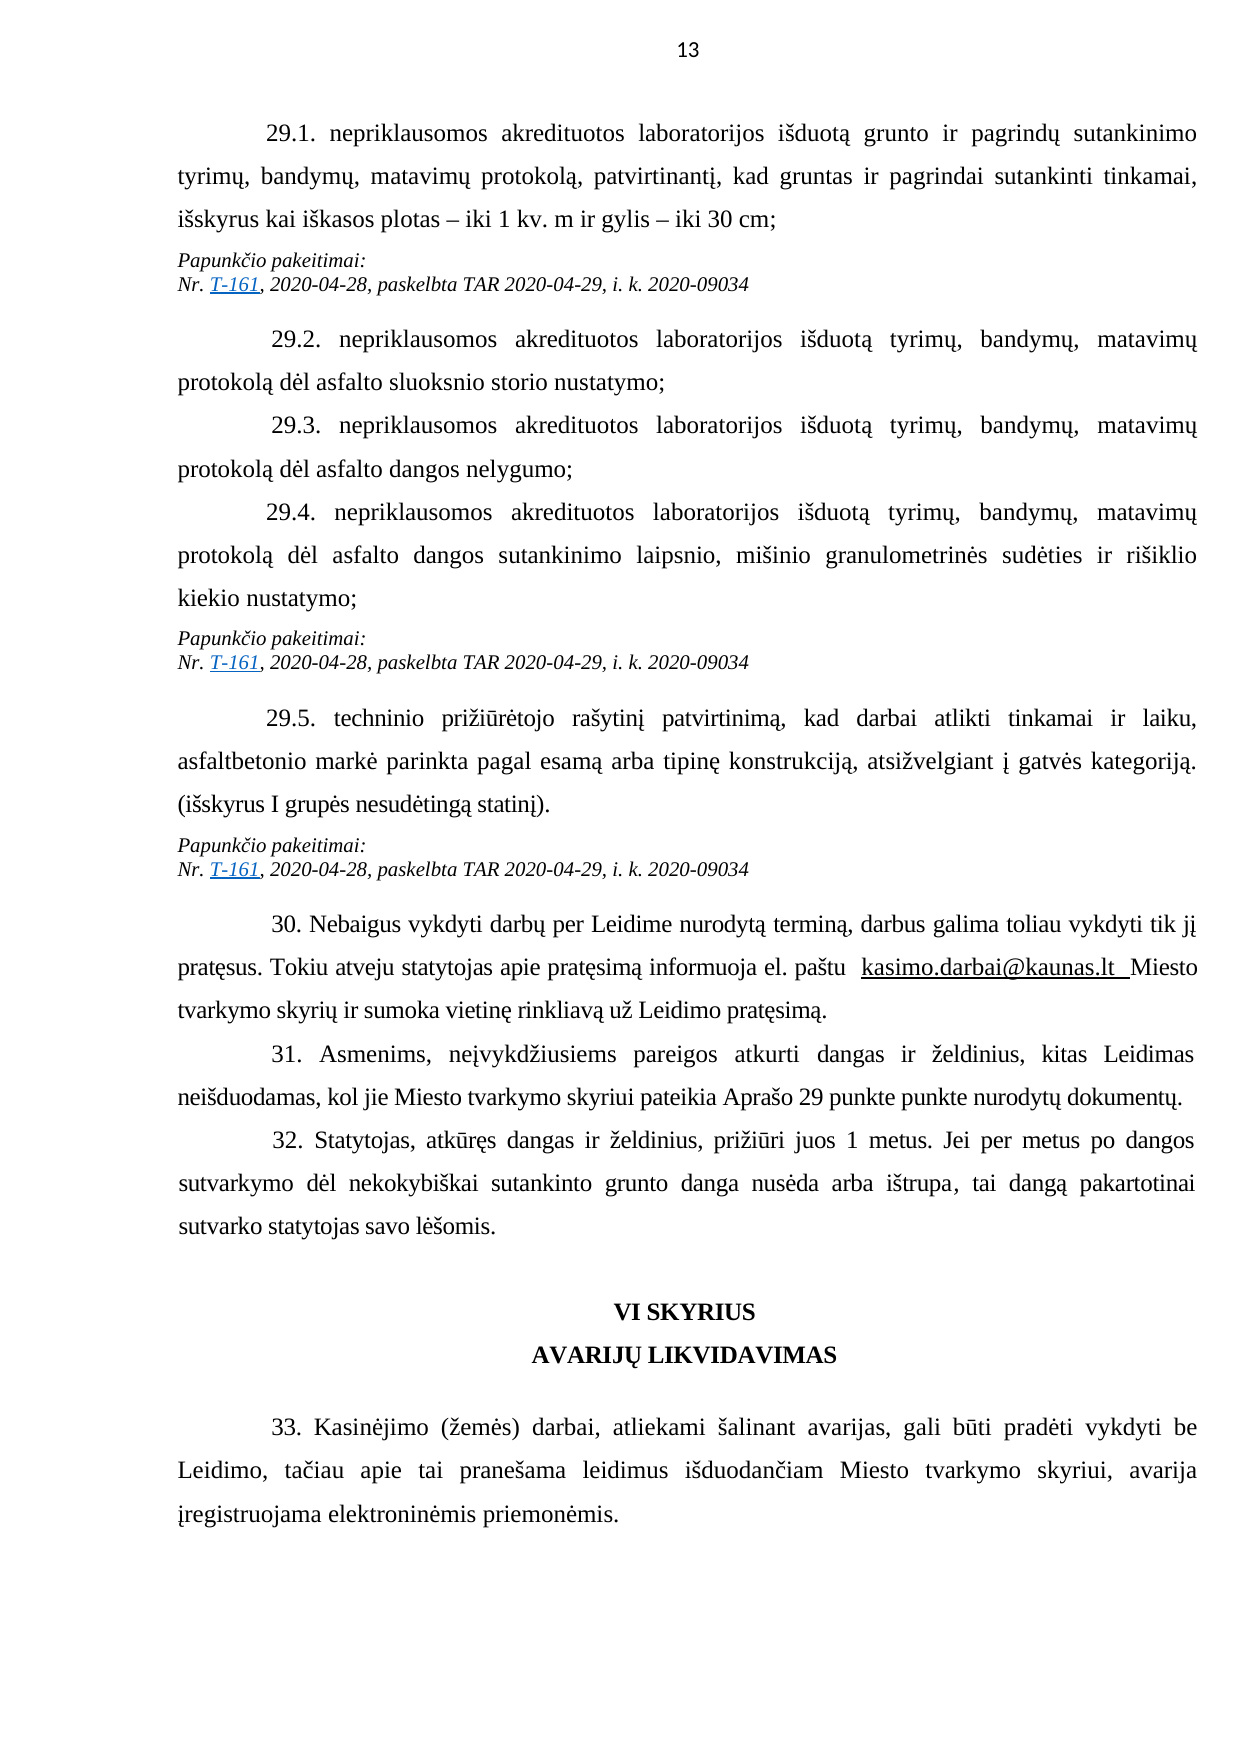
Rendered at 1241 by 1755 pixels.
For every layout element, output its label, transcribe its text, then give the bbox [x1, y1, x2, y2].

text Nr. T-161, 2020-04-28, paskelbta TAR 2020-04-29, i. k. 2020-09034 [177, 857, 1198, 881]
text 32. Statytojas, atkūręs dangas ir želdinius, prižiūri juos 1 metus. Jei per metus po dangos sutvarkymo dėl nekokybiškai sutankinto grunto danga nusėda arba ištrupa, tai dangą pakartotinai sutvarko statytojas savo lėšomis. [178, 1125, 1196, 1240]
text 29.1. nepriklausomos akredituotos laboratorijos išduotą grunto ir pagrindų sutankinimo tyrimų, bandymų, matavimų protokolą, patvirtinantį, kad gruntas ir pagrindai sutankinti tinkamai, išskyrus kai iškasos plotas – iki 1 kv. m ir gylis – iki 30 cm; [177, 118, 1198, 233]
text Nr. T-161, 2020-04-28, paskelbta TAR 2020-04-29, i. k. 2020-09034 [177, 650, 1198, 674]
text Papunkčio pakeitimai: [177, 247, 1198, 272]
text 29.2. nepriklausomos akredituotos laboratorijos išduotą tyrimų, bandymų, matavimų protokolą dėl asfalto sluoksnio storio nustatymo; [177, 324, 1198, 396]
text 31. Asmenims, neįvykdžiusiems pareigos atkurti dangas ir želdinius, kitas Leidimas neišduodamas, kol jie Miesto tvarkymo skyriui pateikia Aprašo 29 punkte punkte nurodytų dokumentų. [177, 1039, 1194, 1111]
text VI SKYRIUS [177, 1297, 1198, 1326]
text Nr. T-161, 2020-04-28, paskelbta TAR 2020-04-29, i. k. 2020-09034 [177, 272, 1198, 296]
text AVARIJŲ LIKVIDAVIMAS [177, 1341, 1198, 1369]
text 29.5. techninio prižiūrėtojo rašytinį patvirtinimą, kad darbai atlikti tinkamai ir laiku, asfaltbetonio markė parinkta pagal esamą arba tipinę konstrukciją, atsižvelgiant į gatvės kategoriją. (išskyrus I grupės nesudėtingą statinį). [177, 703, 1198, 818]
text 30. Nebaigus vykdyti darbų per Leidime nurodytą terminą, darbus galima toliau vykdyti tik jį pratęsus. Tokiu atveju statytojas apie pratęsimą informuoja el. paštu kasimo.darbai@kaunas.lt Miesto tvarkymo skyrių ir sumoka vietinę rinkliavą už Leidimo pratęsimą. [177, 909, 1198, 1024]
text Papunkčio pakeitimai: [177, 626, 1198, 650]
text 29.4. nepriklausomos akredituotos laboratorijos išduotą tyrimų, bandymų, matavimų protokolą dėl asfalto dangos sutankinimo laipsnio, mišinio granulometrinės sudėties ir rišiklio kiekio nustatymo; [177, 497, 1198, 612]
text 33. Kasinėjimo (žemės) darbai, atliekami šalinant avarijas, gali būti pradėti vykdyti be Leidimo, tačiau apie tai pranešama leidimus išduodančiam Miesto tvarkymo skyriui, avarija įregistruojama elektroninėmis priemonėmis. [177, 1412, 1198, 1527]
text 29.3. nepriklausomos akredituotos laboratorijos išduotą tyrimų, bandymų, matavimų protokolą dėl asfalto dangos nelygumo; [177, 411, 1198, 482]
text Papunkčio pakeitimai: [177, 832, 1198, 857]
